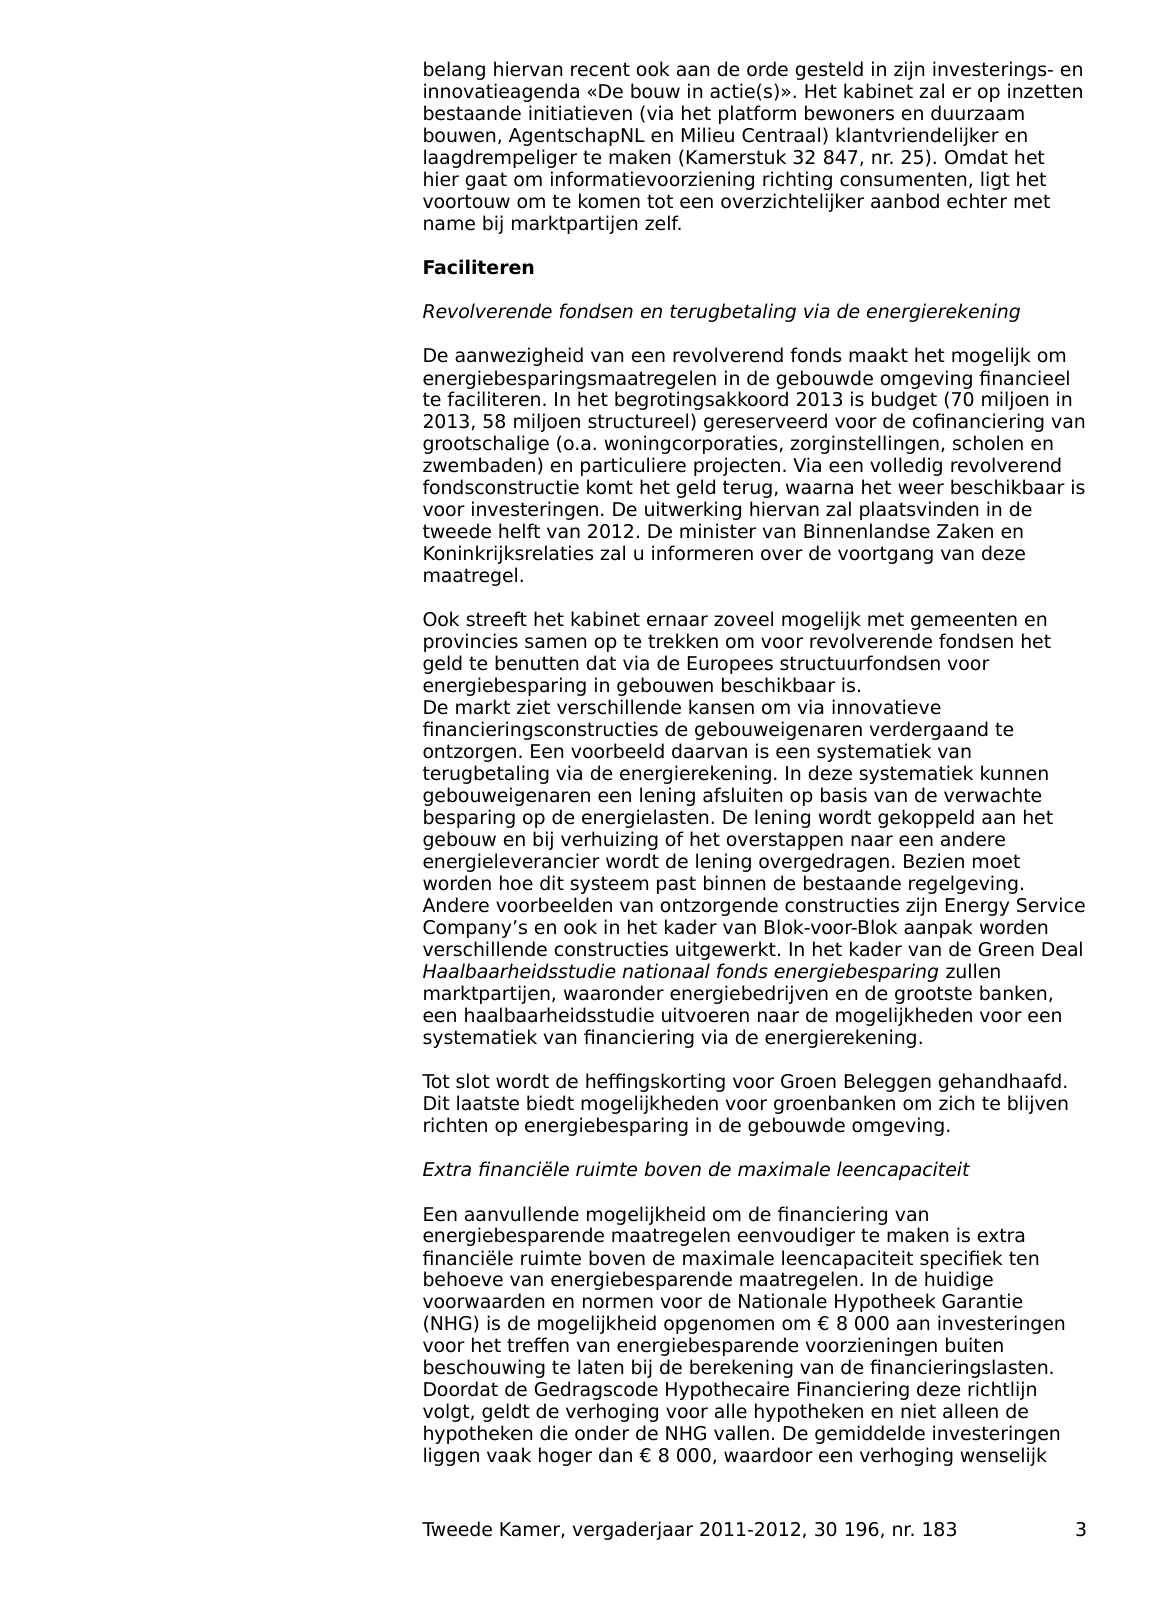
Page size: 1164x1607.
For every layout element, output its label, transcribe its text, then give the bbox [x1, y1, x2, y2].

subtitle Faciliteren [422, 257, 1087, 279]
subtitle Extra financiële ruimte boven de maximale leencapaciteit [422, 1159, 1087, 1181]
subtitle Revolverende fondsen en terugbetaling via de energierekening [422, 301, 1087, 323]
text Tot slot wordt de heffingskorting voor Groen Beleggen gehandhaafd. Dit laatste biedt mogelijkheden voor groenbanken om zich te blijven richten op energiebesparing in de gebouwde omgeving. [422, 1071, 1087, 1137]
text De markt ziet verschillende kansen om via innovatieve financieringsconstructies de gebouweigenaren verdergaand te ontzorgen. Een voorbeeld daarvan is een systematiek van terugbetaling via de energierekening. In deze systematiek kunnen gebouweigenaren een lening afsluiten op basis van de verwachte besparing op de energielasten. De lening wordt gekoppeld aan het gebouw en bij verhuizing of het overstappen naar een andere energieleverancier wordt de lening overgedragen. Bezien moet worden hoe dit systeem past binnen de bestaande regelgeving. Andere voorbeelden van ontzorgende constructies zijn Energy Service Company’s en ook in het kader van Blok-voor-Blok aanpak worden verschillende constructies uitgewerkt. In het kader van de Green Deal Haalbaarheidsstudie nationaal fonds energiebesparing zullen marktpartijen, waaronder energiebedrijven en de grootste banken, een haalbaarheidsstudie uitvoeren naar de mogelijkheden voor een systematiek van financiering via de energierekening. [422, 697, 1087, 1049]
text belang hiervan recent ook aan de orde gesteld in zijn investerings- en innovatieagenda «De bouw in actie(s)». Het kabinet zal er op inzetten bestaande initiatieven (via het platform bewoners en duurzaam bouwen, AgentschapNL en Milieu Centraal) klantvriendelijker en laagdrempeliger te maken (Kamerstuk 32 847, nr. 25). Omdat het hier gaat om informatievoorziening richting consumenten, ligt het voortouw om te komen tot een overzichtelijker aanbod echter met name bij marktpartijen zelf. [422, 59, 1087, 235]
text De aanwezigheid van een revolverend fonds maakt het mogelijk om energiebesparingsmaatregelen in de gebouwde omgeving financieel te faciliteren. In het begrotingsakkoord 2013 is budget (70 miljoen in 2013, 58 miljoen structureel) gereserveerd voor de cofinanciering van grootschalige (o.a. woningcorporaties, zorginstellingen, scholen en zwembaden) en particuliere projecten. Via een volledig revolverend fondsconstructie komt het geld terug, waarna het weer beschikbaar is voor investeringen. De uitwerking hiervan zal plaatsvinden in de tweede helft van 2012. De minister van Binnenlandse Zaken en Koninkrijksrelaties zal u informeren over de voortgang van deze maatregel. [422, 345, 1087, 587]
text Ook streeft het kabinet ernaar zoveel mogelijk met gemeenten en provincies samen op te trekken om voor revolverende fondsen het geld te benutten dat via de Europees structuurfondsen voor energiebesparing in gebouwen beschikbaar is. [422, 609, 1087, 697]
text Een aanvullende mogelijkheid om de financiering van energiebesparende maatregelen eenvoudiger te maken is extra financiële ruimte boven de maximale leencapaciteit specifiek ten behoeve van energiebesparende maatregelen. In de huidige voorwaarden en normen voor de Nationale Hypotheek Garantie (NHG) is de mogelijkheid opgenomen om € 8 000 aan investeringen voor het treffen van energiebesparende voorzieningen buiten beschouwing te laten bij de berekening van de financieringslasten. Doordat de Gedragscode Hypothecaire Financiering deze richtlijn volgt, geldt de verhoging voor alle hypotheken en niet alleen de hypotheken die onder de NHG vallen. De gemiddelde investeringen liggen vaak hoger dan € 8 000, waardoor een verhoging wenselijk [422, 1203, 1087, 1467]
